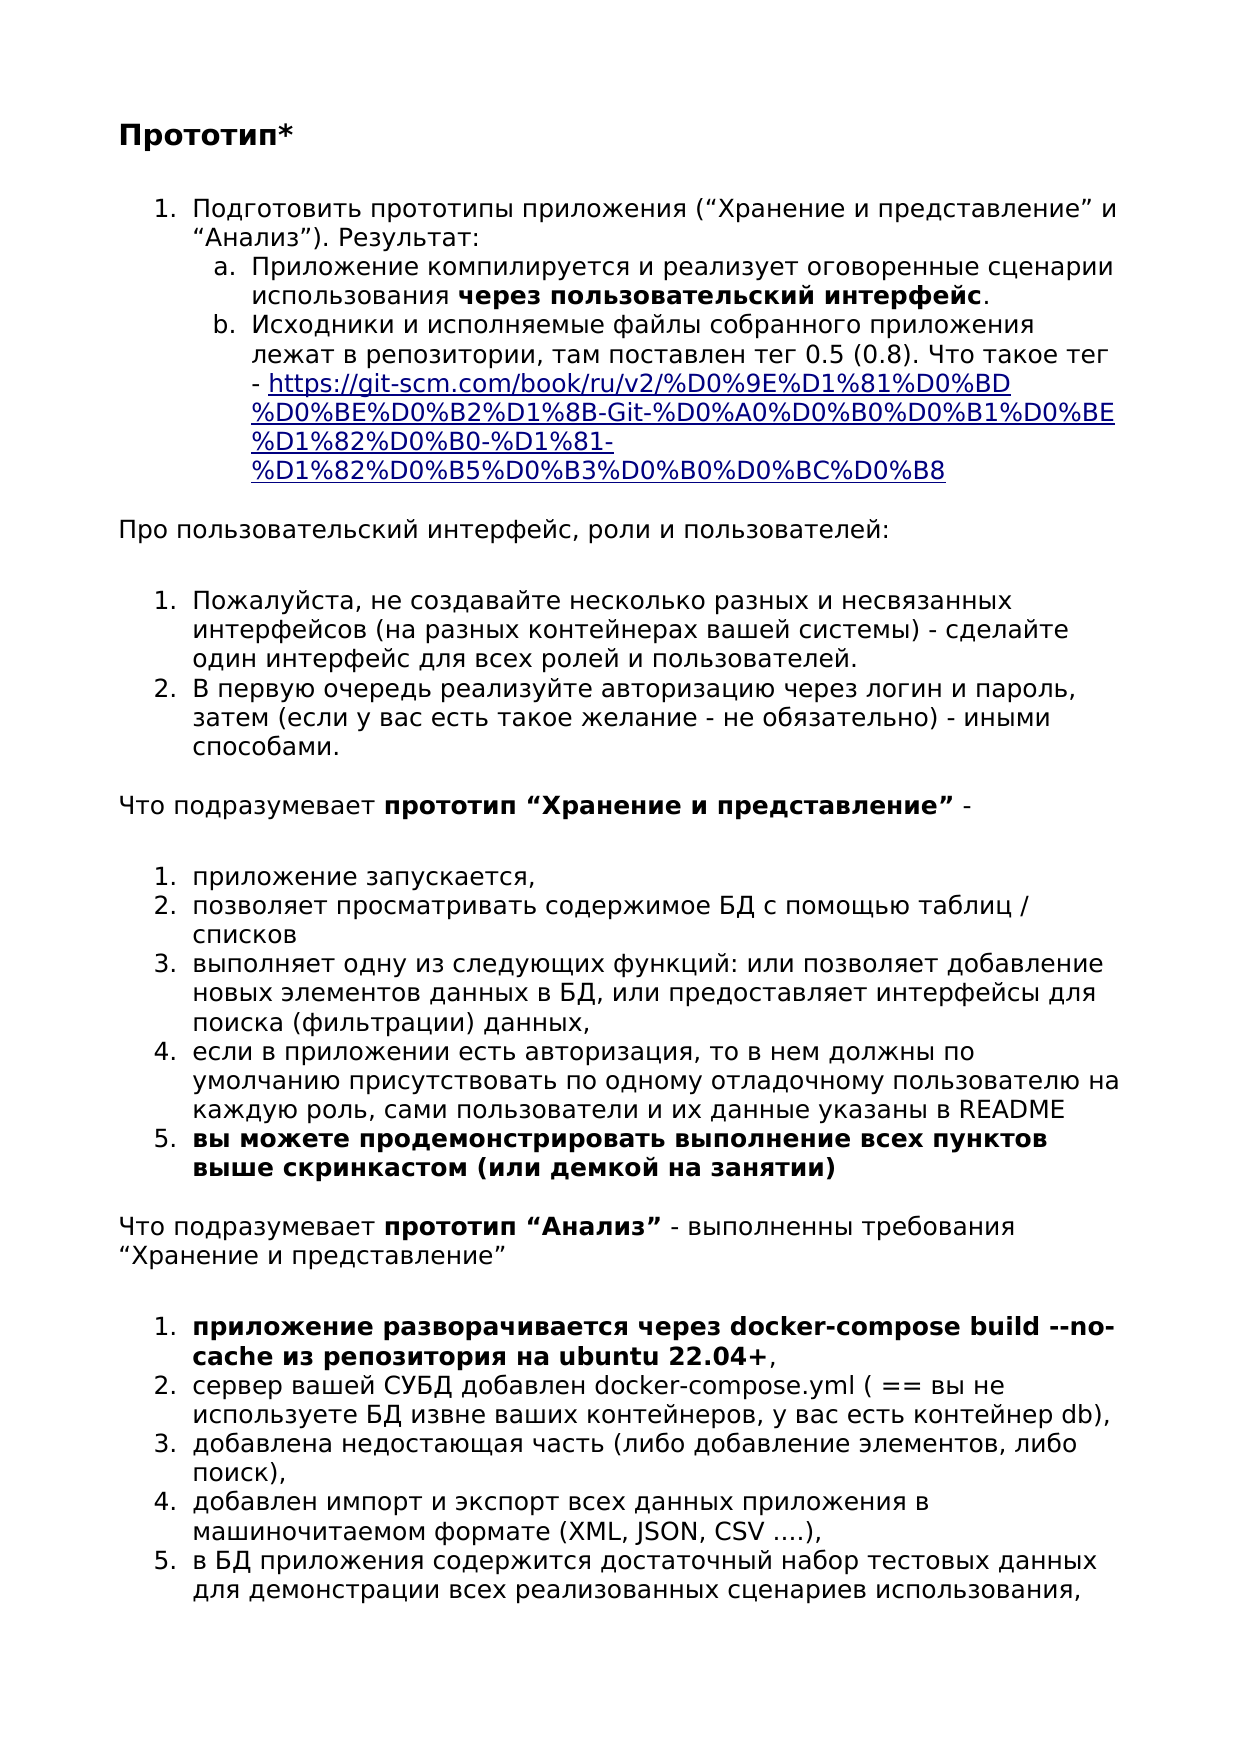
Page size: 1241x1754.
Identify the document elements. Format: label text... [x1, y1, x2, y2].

list Пожалуйста, не создавайте несколько разных и несвязанных интерфейсов (на разных контейнерах вашей системы) - сделайте один интерфейс для всех ролей и пользователей. [177, 586, 1122, 674]
list приложение запускается, [177, 862, 1122, 891]
text Что подразумевает прототип “Хранение и представление” - [118, 791, 1122, 820]
list добавлен импорт и экспорт всех данных приложения в машиночитаемом формате (XML, JSON, CSV ....), [177, 1488, 1122, 1546]
list В первую очередь реализуйте авторизацию через логин и пароль, затем (если у вас есть такое желание - не обязательно) - иными способами. [177, 674, 1122, 761]
list добавлена недостающая часть (либо добавление элементов, либо поиск), [177, 1429, 1122, 1488]
list Подготовить прототипы приложения (“Хранение и представление” и “Анализ”). Результат: [177, 194, 1122, 252]
list позволяет просматривать содержимое БД с помощью таблиц / списков [177, 891, 1122, 949]
list сервер вашей СУБД добавлен docker-compose.yml ( == вы не используете БД извне ваших контейнеров, у вас есть контейнер db), [177, 1371, 1122, 1429]
list Приложение компилируется и реализует оговоренные сценарии использования через пользовательский интерфейс. [236, 252, 1122, 311]
list вы можете продемонстрировать выполнение всех пунктов выше скринкастом (или демкой на занятии) [177, 1124, 1122, 1183]
text Что подразумевает прототип “Анализ” - выполненны требования “Хранение и представление” [118, 1212, 1122, 1271]
subtitle Прототип* [118, 118, 1122, 152]
list в БД приложения содержится достаточный набор тестовых данных для демонстрации всех реализованных сценариев использования, [177, 1546, 1122, 1604]
list выполняет одну из следующих функций: или позволяет добавление новых элементов данных в БД, или предоставляет интерфейсы для поиска (фильтрации) данных, [177, 949, 1122, 1037]
text Про пользовательский интерфейс, роли и пользователей: [118, 515, 1122, 544]
list если в приложении есть авторизация, то в нем должны по умолчанию присутствовать по одному отладочному пользователю на каждую роль, сами пользователи и их данные указаны в README [177, 1037, 1122, 1124]
list приложение разворачивается через docker-compose build --no-cache из репозитория на ubuntu 22.04+, [177, 1313, 1122, 1371]
list Исходники и исполняемые файлы собранного приложения лежат в репозитории, там поставлен тег 0.5 (0.8). Что такое тег - https://git-scm.com/book/ru/v2/%D0%9E%D1%81%D0%BD%D0%BE%D0%B2%D1%8B-Git-%D0%A0%D0%B0%D0%B1%D0%BE%D1%82%D0%B0-%D1%81-%D1%82%D0%B5%D0%B3%D0%B0%D0%BC%D0%B8 [236, 311, 1122, 486]
